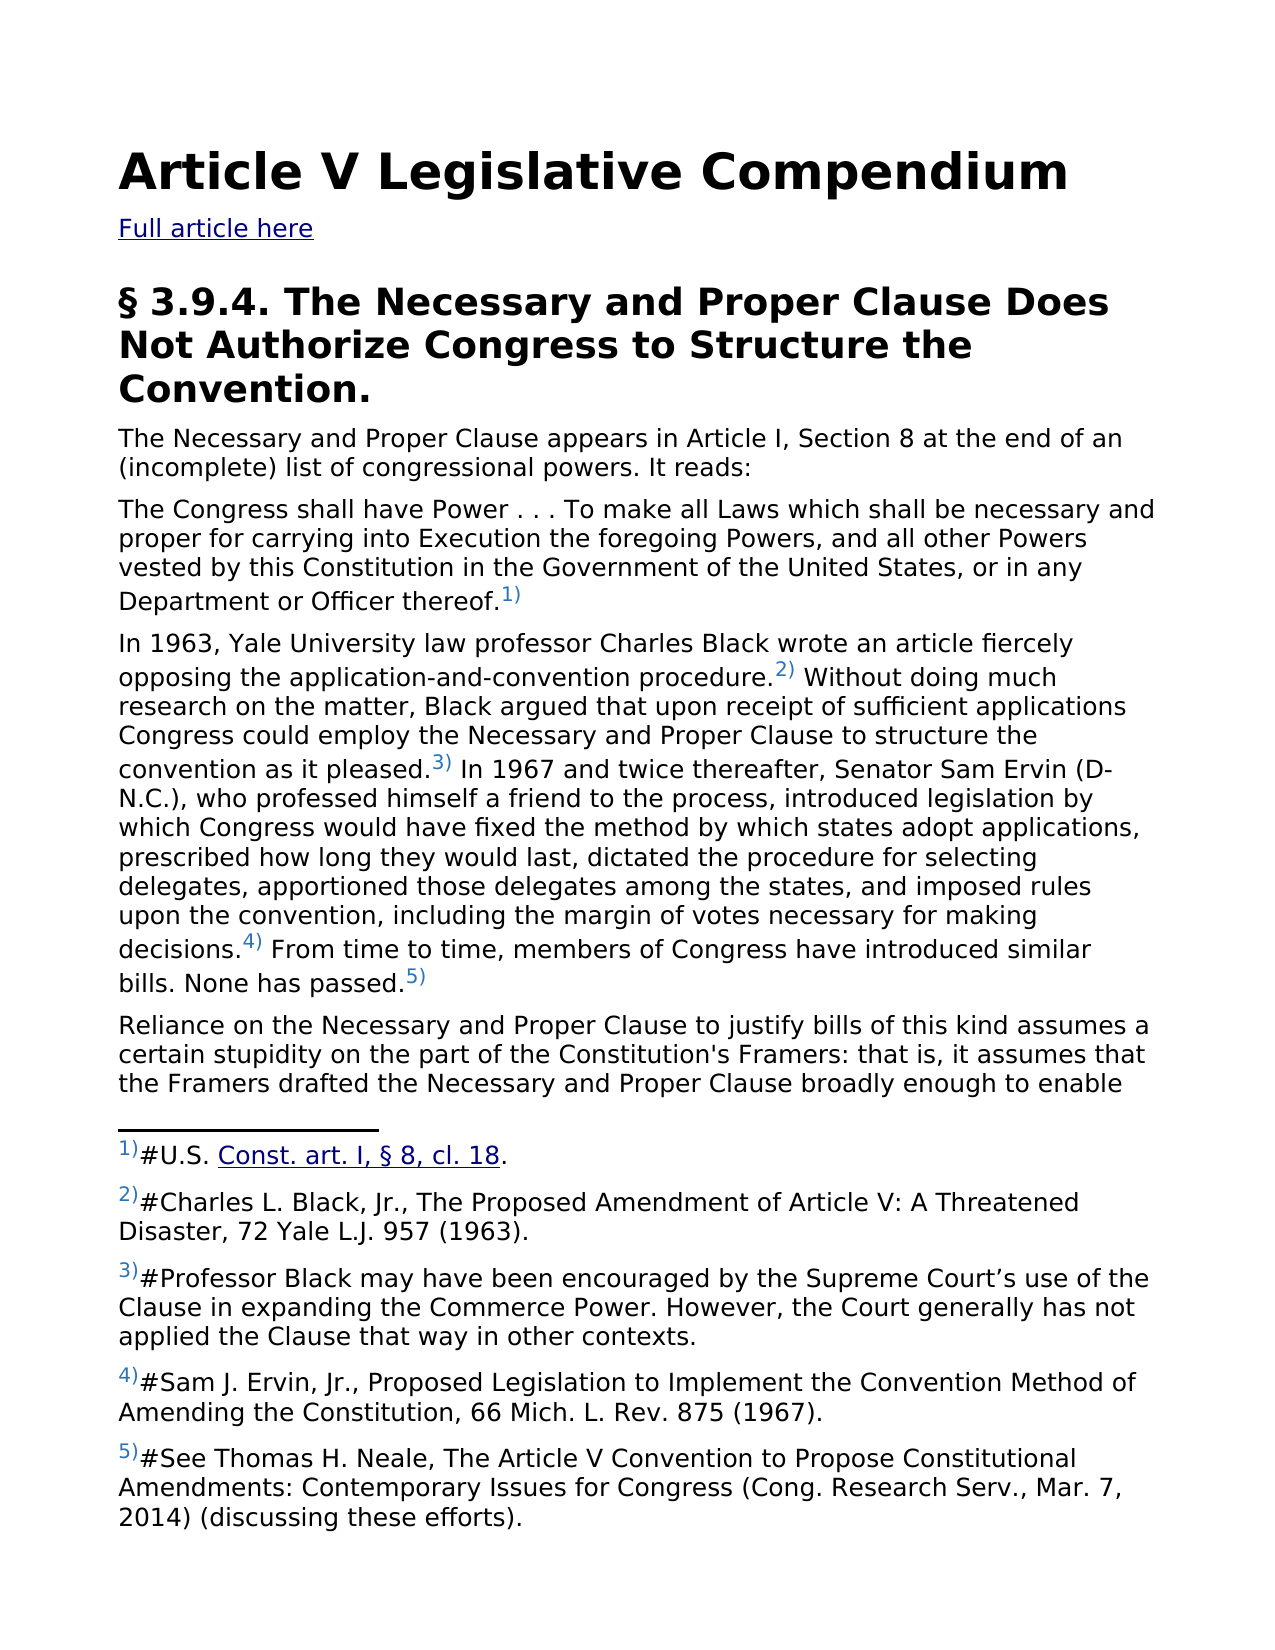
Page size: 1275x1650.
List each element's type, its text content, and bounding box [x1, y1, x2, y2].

text The Necessary and Proper Clause appears in Article I, Section 8 at the end of an (incomplete) list of congressional powers. It reads: [118, 424, 1157, 482]
text #Professor Black may have been encouraged by the Supreme Court’s use of the Clause in expanding the Commerce Power. However, the Court generally has not applied the Clause that way in other contexts. [118, 1259, 1157, 1351]
text The Congress shall have Power . . . To make all Laws which shall be necessary and proper for carrying into Execution the foregoing Powers, and all other Powers vested by this Constitution in the Government of the United States, or in any Department or Officer thereof. [118, 495, 1157, 616]
text #Sam J. Ervin, Jr., Proposed Legislation to Implement the Convention Method of Amending the Constitution, 66 Mich. L. Rev. 875 (1967). [118, 1364, 1157, 1427]
text Reliance on the Necessary and Proper Clause to justify bills of this kind assumes a certain stupidity on the part of the Constitution's Framers: that is, it assumes that the Framers drafted the Necessary and Proper Clause broadly enough to enable [118, 1011, 1157, 1098]
text #U.S. Const. art. I, § 8, cl. 18. [118, 1137, 1157, 1171]
text Full article here [118, 214, 1157, 243]
text In 1963, Yale University law professor Charles Black wrote an article fiercely opposing the application-and-convention procedure. Without doing much research on the matter, Black argued that upon receipt of sufficient applications Congress could employ the Necessary and Proper Clause to structure the convention as it pleased. In 1967 and twice thereafter, Senator Sam Ervin (D-N.C.), who professed himself a friend to the process, introduced legislation by which Congress would have fixed the method by which states adopt applications, prescribed how long they would last, dictated the procedure for selecting delegates, apportioned those delegates among the states, and imposed rules upon the convention, including the margin of votes necessary for making decisions. From time to time, members of Congress have introduced similar bills. None has passed. [118, 629, 1157, 998]
subtitle § 3.9.4. The Necessary and Proper Clause Does Not Authorize Congress to Structure the Convention. [118, 281, 1157, 411]
text #See Thomas H. Neale, The Article V Convention to Propose Constitutional Amendments: Contemporary Issues for Congress (Cong. Research Serv., Mar. 7, 2014) (discussing these efforts). [118, 1439, 1157, 1532]
subtitle Article V Legislative Compendium [118, 143, 1157, 201]
text #Charles L. Black, Jr., The Proposed Amendment of Article V: A Threatened Disaster, 72 Yale L.J. 957 (1963). [118, 1183, 1157, 1246]
